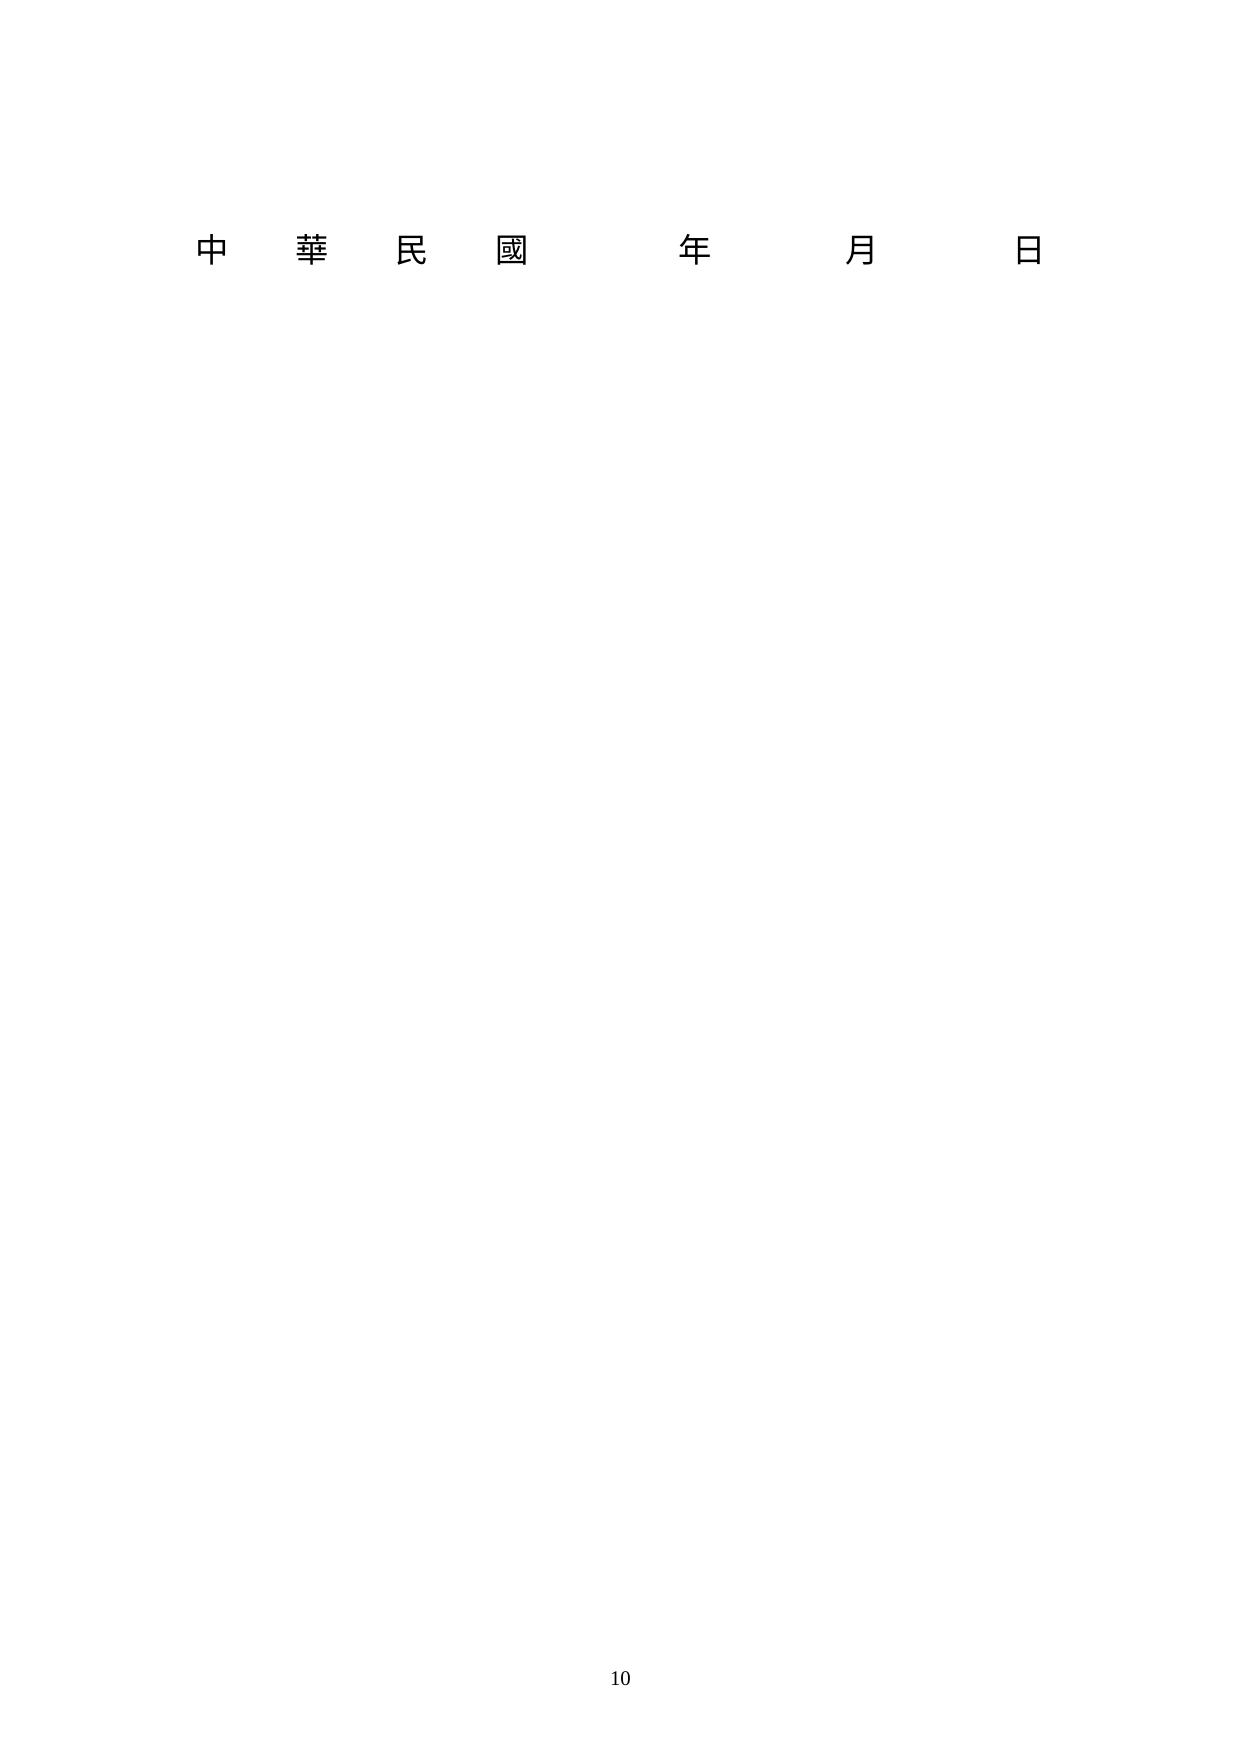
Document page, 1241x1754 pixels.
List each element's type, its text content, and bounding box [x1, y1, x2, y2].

text 中 華 民 國 年 月 日 [118, 206, 1122, 268]
